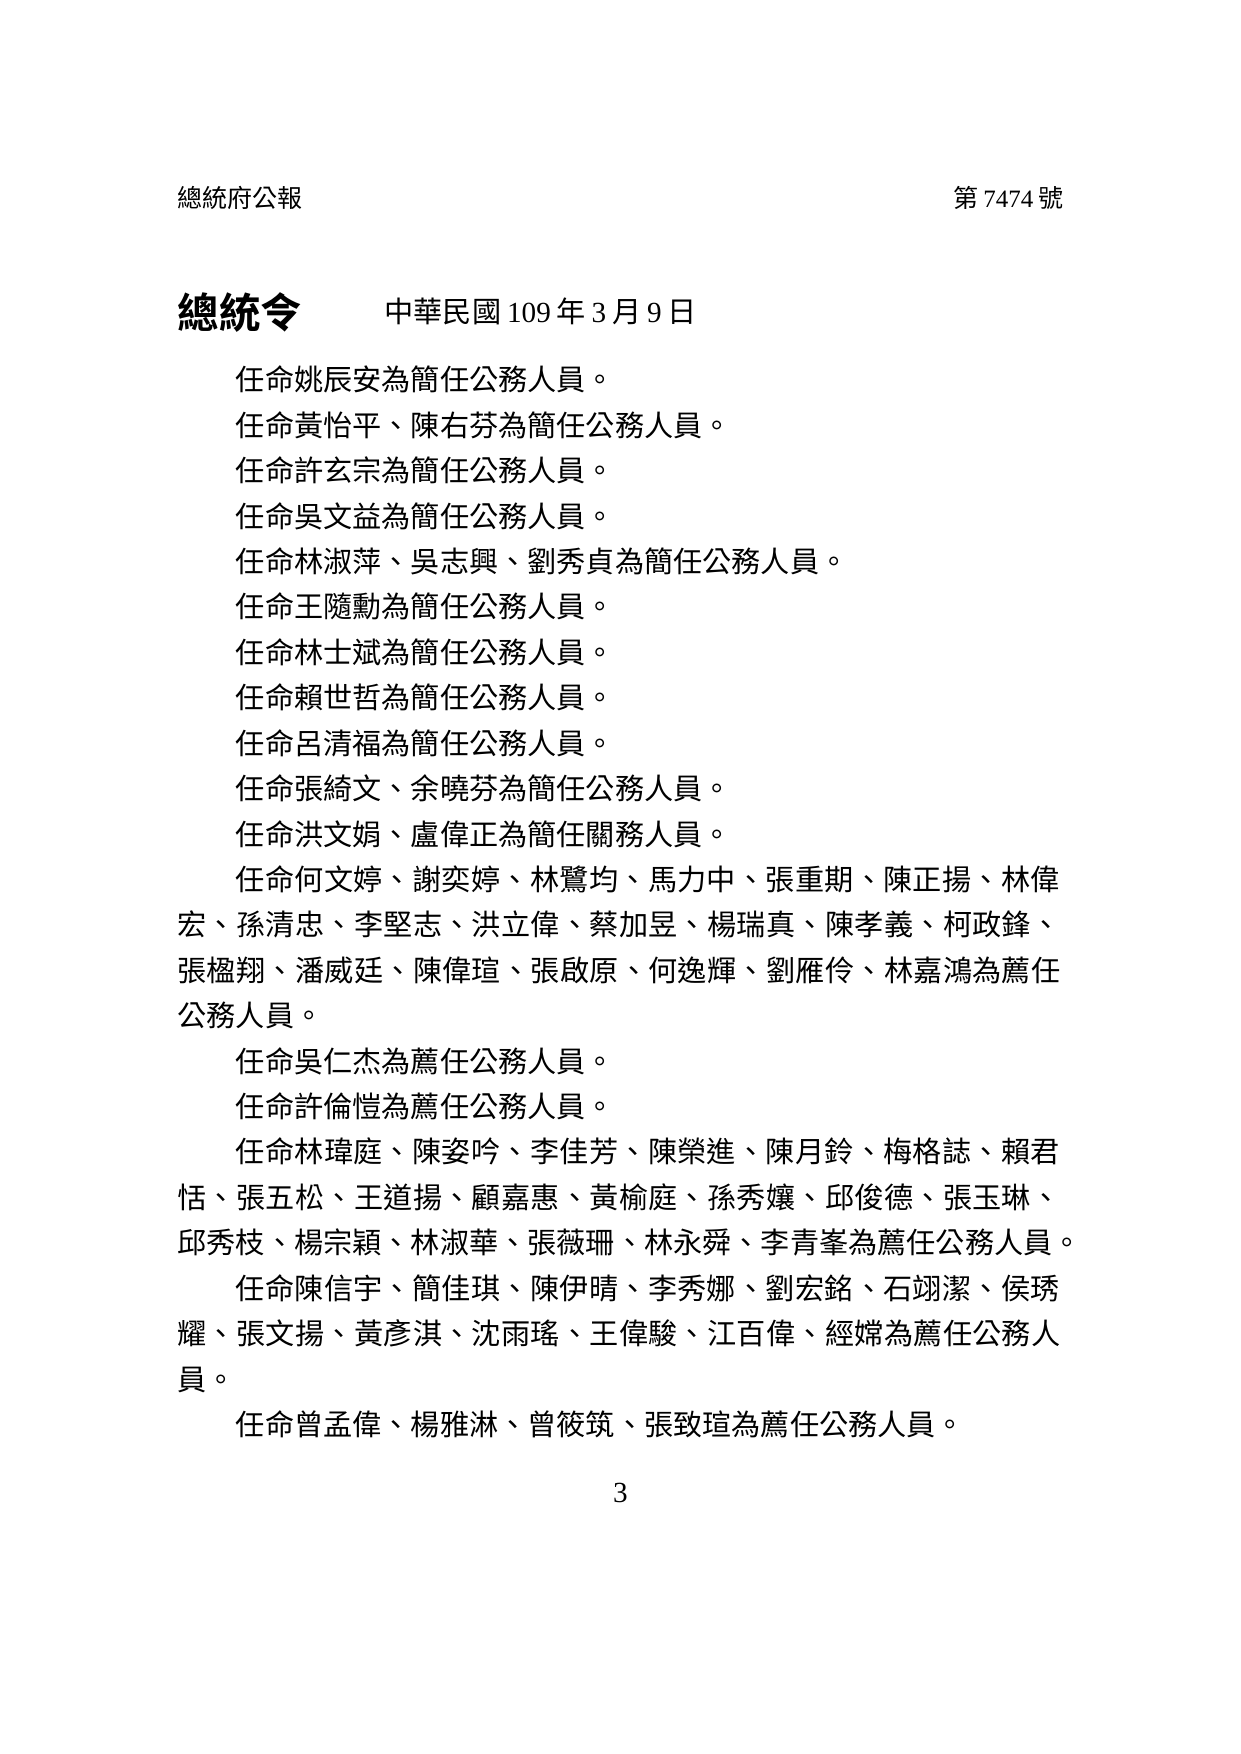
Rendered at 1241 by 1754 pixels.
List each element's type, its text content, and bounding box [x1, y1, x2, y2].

text 任命黃怡平、陳右芬為簡任公務人員。 [177, 400, 1063, 445]
text 任命林士斌為簡任公務人員。 [177, 627, 1063, 672]
text 任命賴世哲為簡任公務人員。 [177, 672, 1063, 718]
text 任命吳仁杰為薦任公務人員。 [177, 1036, 1063, 1081]
text 任命吳文益為簡任公務人員。 [177, 491, 1063, 536]
text 任命王隨勳為簡任公務人員。 [177, 582, 1063, 627]
text 任命曾孟偉、楊雅淋、曾筱筑、張致瑄為薦任公務人員。 [177, 1399, 1063, 1445]
text 任命林瑋庭、陳姿吟、李佳芳、陳榮進、陳月鈴、梅格誌、賴君恬、張五松、王道揚、顧嘉惠、黃榆庭、孫秀孃、邱俊德、張玉琳、邱秀枝、楊宗穎、林淑華、張薇珊、林永舜、李青峯為薦任公務人員。 [177, 1127, 1063, 1263]
text 任命張綺文、余曉芬為簡任公務人員。 [177, 763, 1063, 809]
table_header 中華民國109年3月9日 [381, 266, 877, 354]
table_header 總統令 [174, 266, 381, 354]
text 任命洪文娟、盧偉正為簡任關務人員。 [177, 809, 1063, 854]
text 任命陳信宇、簡佳琪、陳伊晴、李秀娜、劉宏銘、石翊潔、侯琇耀、張文揚、黃彥淇、沈雨瑤、王偉駿、江百偉、經嫦為薦任公務人員。 [177, 1263, 1063, 1399]
text 任命許倫愷為薦任公務人員。 [177, 1081, 1063, 1127]
text 任命許玄宗為簡任公務人員。 [177, 445, 1063, 491]
text 任命姚辰安為簡任公務人員。 [177, 354, 1063, 400]
text 任命林淑萍、吳志興、劉秀貞為簡任公務人員。 [177, 536, 1063, 582]
text 任命呂清福為簡任公務人員。 [177, 718, 1063, 763]
text 任命何文婷、謝奕婷、林鷺均、馬力中、張重期、陳正揚、林偉宏、孫清忠、李堅志、洪立偉、蔡加昱、楊瑞真、陳孝義、柯政鋒、張楹翔、潘威廷、陳偉瑄、張啟原、何逸輝、劉雁伶、林嘉鴻為薦任公務人員。 [177, 854, 1063, 1036]
